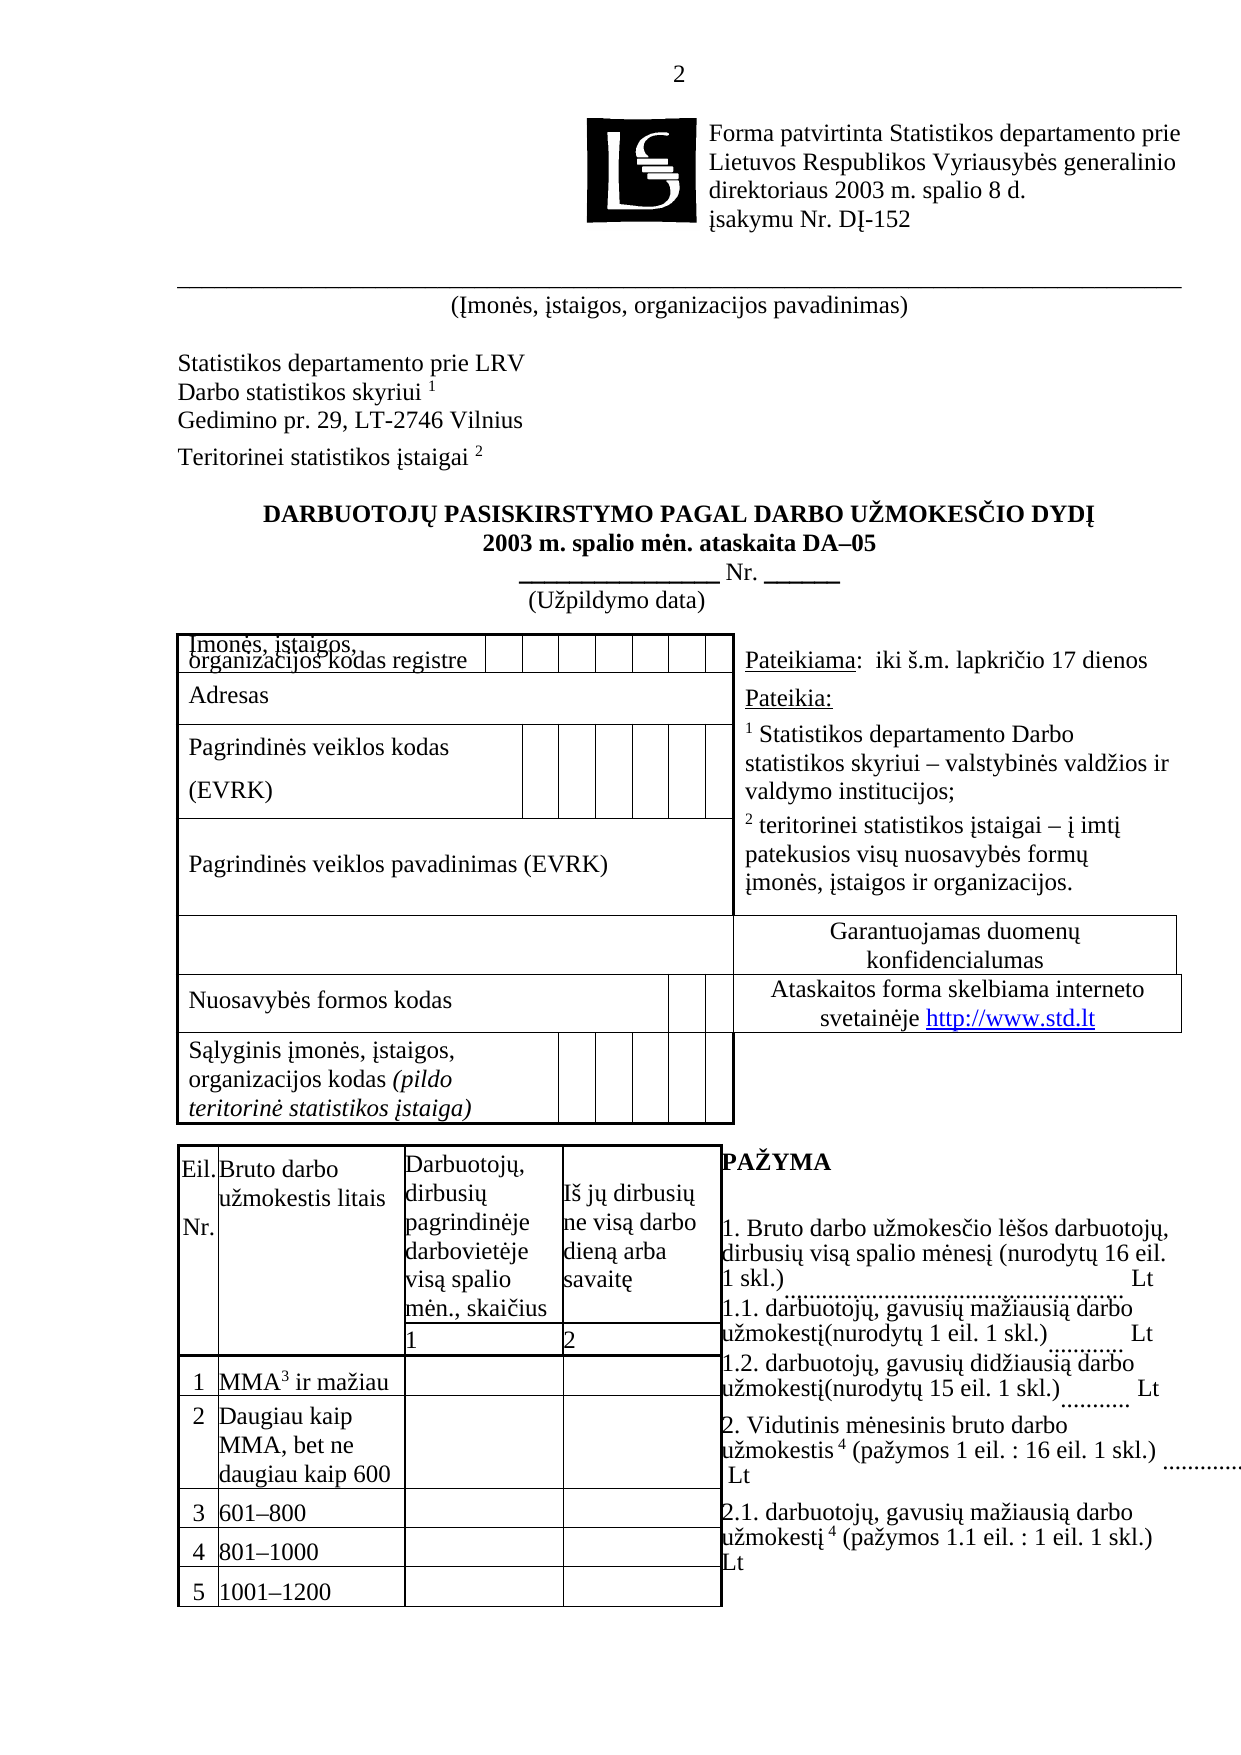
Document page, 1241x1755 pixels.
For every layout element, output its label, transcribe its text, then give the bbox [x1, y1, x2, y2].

table_header Pateikiama: iki š.m. lapkričio 17 dienos [735, 633, 1181, 672]
table_cell 601–800 [219, 1489, 404, 1527]
table_header [669, 636, 705, 672]
table_cell [596, 725, 632, 818]
table_cell [706, 1033, 732, 1122]
table_header PAŽYMA 1. Bruto darbo užmokesčio lėšos darbuotojų, dirbusių visą spalio mėnesį (nurodytų 16 eil. 1 skl.) Lt 1.1. darbuotojų, gavusių mažiausią darbo užmokestį(nurodytų 1 eil. 1 skl.) Lt 1.2. darbuotojų, gavusių didžiausią darbo užmokestį(nurodytų 15 eil. 1 skl.) Lt 2. Vidutinis mėnesinis bruto darbo užmokestis 4 (pažymos 1 eil. : 16 eil. 1 skl.) Lt 2.1. darbuotojų, gavusių mažiausią darbo užmokestį 4 (pažymos 1.1 eil. : 1 eil. 1 skl.) Lt 2.2. darbuotojų, gavusių didžiausią darbo užmokestį 4 (pažymos 1.2 eil. : 15 eil. 1 skl.) Lt 3. Pagrindinės darbovietės darbuotojų skaičius spalio 31 d. 3 MMA – minimali mėnesinė alga. 4 Nurodykite dešimtosios tikslumu. [723, 1144, 1183, 1606]
table_header [706, 636, 732, 672]
table_header Darbuotojų, dirbusių pagrindinėje darbovietėje visą spalio mėn., skaičius [406, 1147, 562, 1322]
text Gedimino pr. 29, LT-2746 Vilnius [177, 406, 1181, 434]
table_header [486, 636, 522, 672]
table_cell [564, 1396, 720, 1487]
table_cell 1 [180, 1357, 218, 1395]
table_cell 801–1000 [219, 1528, 404, 1566]
table_header Įmonės, įstaigos, organizacijos kodas registre [179, 636, 485, 672]
table_header [633, 636, 668, 672]
table_cell Pateikia: 1 Statistikos departamento Darbo statistikos skyriui – valstybinės valdžios ir valdymo institucijos; 2 teritorinei statistikos įstaigai – į imtį patekusios visų nuosavybės formų įmonės, įstaigos ir organizacijos. [735, 672, 1181, 915]
table_cell 1 [406, 1324, 562, 1354]
text įsakymu Nr. DĮ-152 [177, 204, 1181, 233]
text [177, 118, 586, 147]
table_header [559, 636, 595, 672]
table_cell [559, 725, 595, 818]
text direktoriaus 2003 m. spalio 8 d. [700, 176, 1181, 204]
text Teritorinei statistikos įstaigai 2 [177, 442, 1181, 470]
table_header [596, 636, 632, 672]
table_cell 5 [180, 1567, 218, 1606]
text (Užpildymo data) [177, 585, 1181, 614]
text [177, 147, 586, 176]
table_cell [559, 1033, 595, 1122]
table_cell MMA3 ir mažiau [219, 1357, 404, 1395]
table_cell [523, 725, 558, 818]
table_cell Garantuojamas duomenų konfidencialumas [734, 916, 1176, 973]
table_cell [406, 1396, 563, 1487]
table_cell Nuosavybės formos kodas [179, 975, 668, 1032]
table_cell 2 [564, 1324, 720, 1354]
table_cell [706, 975, 733, 1032]
text Forma patvirtinta Statistikos departamento prie [700, 118, 1181, 147]
table_cell [669, 725, 705, 818]
table_cell [669, 975, 705, 1032]
table_cell [406, 1528, 563, 1566]
text 2003 m. spalio mėn. ataskaita DA–05 [177, 528, 1181, 557]
table_cell Daugiau kaip MMA, bet ne daugiau kaip 600 [219, 1396, 404, 1487]
table_header [523, 636, 558, 672]
table_cell 4 [180, 1528, 218, 1566]
table_header Eil. Nr. [180, 1147, 218, 1354]
table_cell [406, 1489, 563, 1527]
table_cell [669, 1033, 705, 1122]
text (Įmonės, įstaigos, organizacijos pavadinimas) [177, 291, 1181, 319]
table_cell [406, 1567, 563, 1606]
text DARBUOTOJŲ PASISKIRSTYMO PAGAL DARBO UŽMOKESČIO DYDĮ [177, 499, 1181, 528]
table_header Iš jų dirbusių ne visą darbo dieną arba savaitę [564, 1147, 720, 1322]
table_cell Pagrindinės veiklos pavadinimas (EVRK) [179, 819, 732, 915]
table_cell [735, 1033, 1181, 1122]
table_cell Pagrindinės veiklos kodas (EVRK) [179, 725, 522, 818]
table_cell [564, 1357, 720, 1395]
table_cell [596, 1033, 632, 1122]
table_cell Sąlyginis įmonės, įstaigos, organizacijos kodas (pildo teritorinė statistikos įstaiga) [179, 1033, 558, 1122]
table_cell [406, 1357, 563, 1395]
text Statistikos departamento prie LRV [177, 348, 1181, 377]
table_cell Adresas [179, 673, 732, 723]
table_cell [564, 1567, 720, 1606]
table_cell [564, 1489, 720, 1527]
table_cell 1001–1200 [219, 1567, 404, 1606]
table_header Bruto darbo užmokestis litais [219, 1147, 404, 1354]
text Darbo statistikos skyriui 1 [177, 377, 1181, 406]
text  Nr.  [177, 557, 1181, 585]
table_cell [633, 725, 668, 818]
table_cell [564, 1528, 720, 1566]
text Lietuvos Respublikos Vyriausybės generalinio [700, 147, 1181, 176]
table_cell [1177, 915, 1181, 973]
table_cell 3 [180, 1489, 218, 1527]
text [177, 176, 586, 204]
table_cell [633, 1033, 668, 1122]
table_cell Ataskaitos forma skelbiama interneto svetainėje http://www.std.lt [734, 975, 1181, 1032]
table_cell [706, 725, 732, 818]
table_cell [179, 916, 733, 973]
table_cell 2 [180, 1396, 218, 1487]
